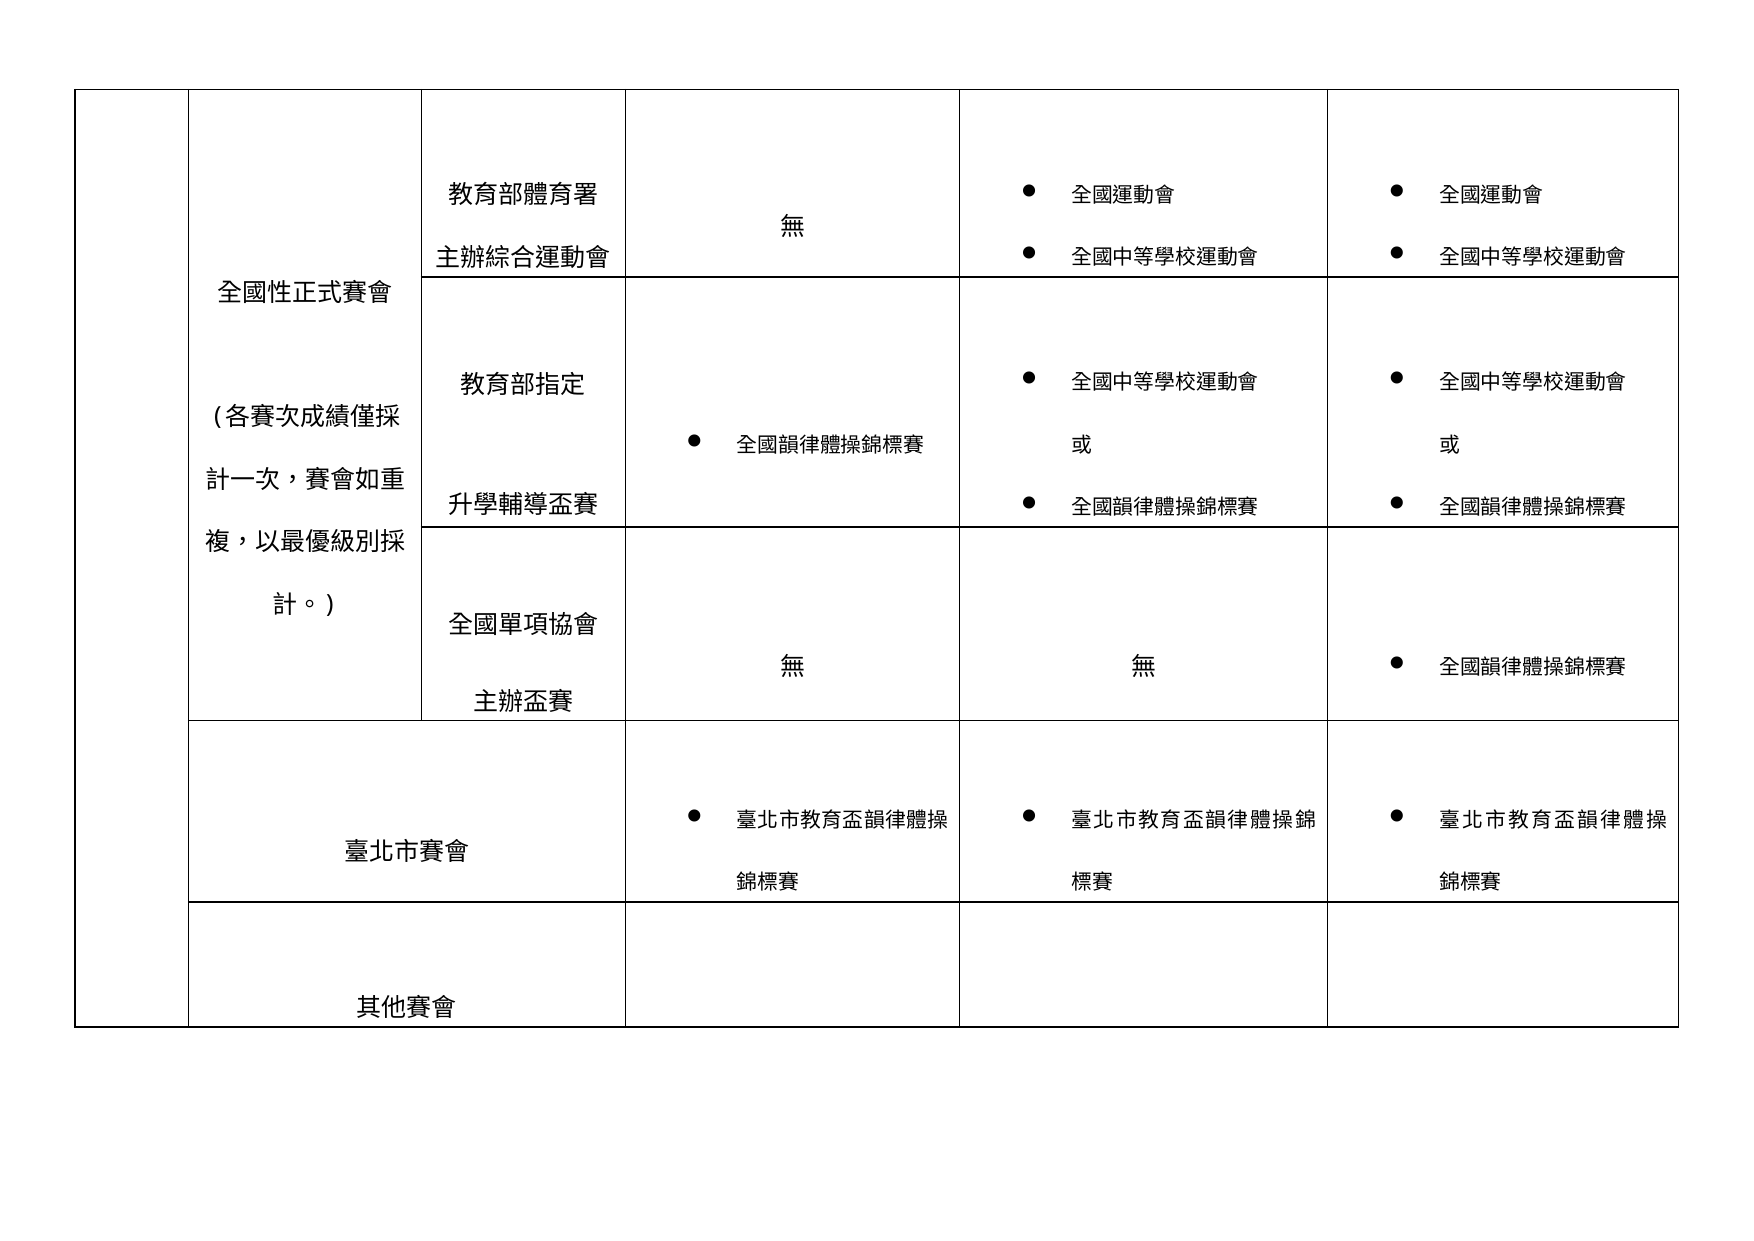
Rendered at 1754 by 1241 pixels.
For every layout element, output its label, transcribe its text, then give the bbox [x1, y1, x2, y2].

table_cell 全國單項協會 主辦盃賽 [422, 528, 625, 720]
table_cell 無 [626, 90, 959, 276]
table_cell 教育部體育署 主辦綜合運動會 [422, 90, 625, 276]
table_cell 全國韻律體操錦標賽 [626, 278, 959, 526]
table_cell [626, 903, 959, 1026]
table_cell [1328, 903, 1678, 1026]
table_cell 其他賽會 [189, 903, 625, 1026]
table_cell [960, 903, 1327, 1026]
table_cell 全國中等學校運動會 或 全國韻律體操錦標賽 [960, 278, 1327, 526]
table_cell 無 [960, 528, 1327, 720]
table_cell 全國中等學校運動會 或 全國韻律體操錦標賽 [1328, 278, 1678, 526]
table_cell [76, 90, 188, 1026]
table_cell 臺北市教育盃韻律體操錦標賽 [1328, 721, 1678, 901]
table_cell 無 [626, 528, 959, 720]
table_cell 臺北市賽會 [189, 721, 625, 901]
table_cell 全國性正式賽會 (各賽次成績僅採計一次，賽會如重複，以最優級別採計。) [189, 90, 421, 720]
table_cell 臺北市教育盃韻律體操錦標賽 [626, 721, 959, 901]
table_cell 教育部指定 升學輔導盃賽 [422, 278, 625, 526]
table_cell 全國運動會 全國中等學校運動會 [960, 90, 1327, 276]
table_cell 臺北市教育盃韻律體操錦標賽 [960, 721, 1327, 901]
table_cell 全國韻律體操錦標賽 [1328, 528, 1678, 720]
table_cell 全國運動會 全國中等學校運動會 [1328, 90, 1678, 276]
